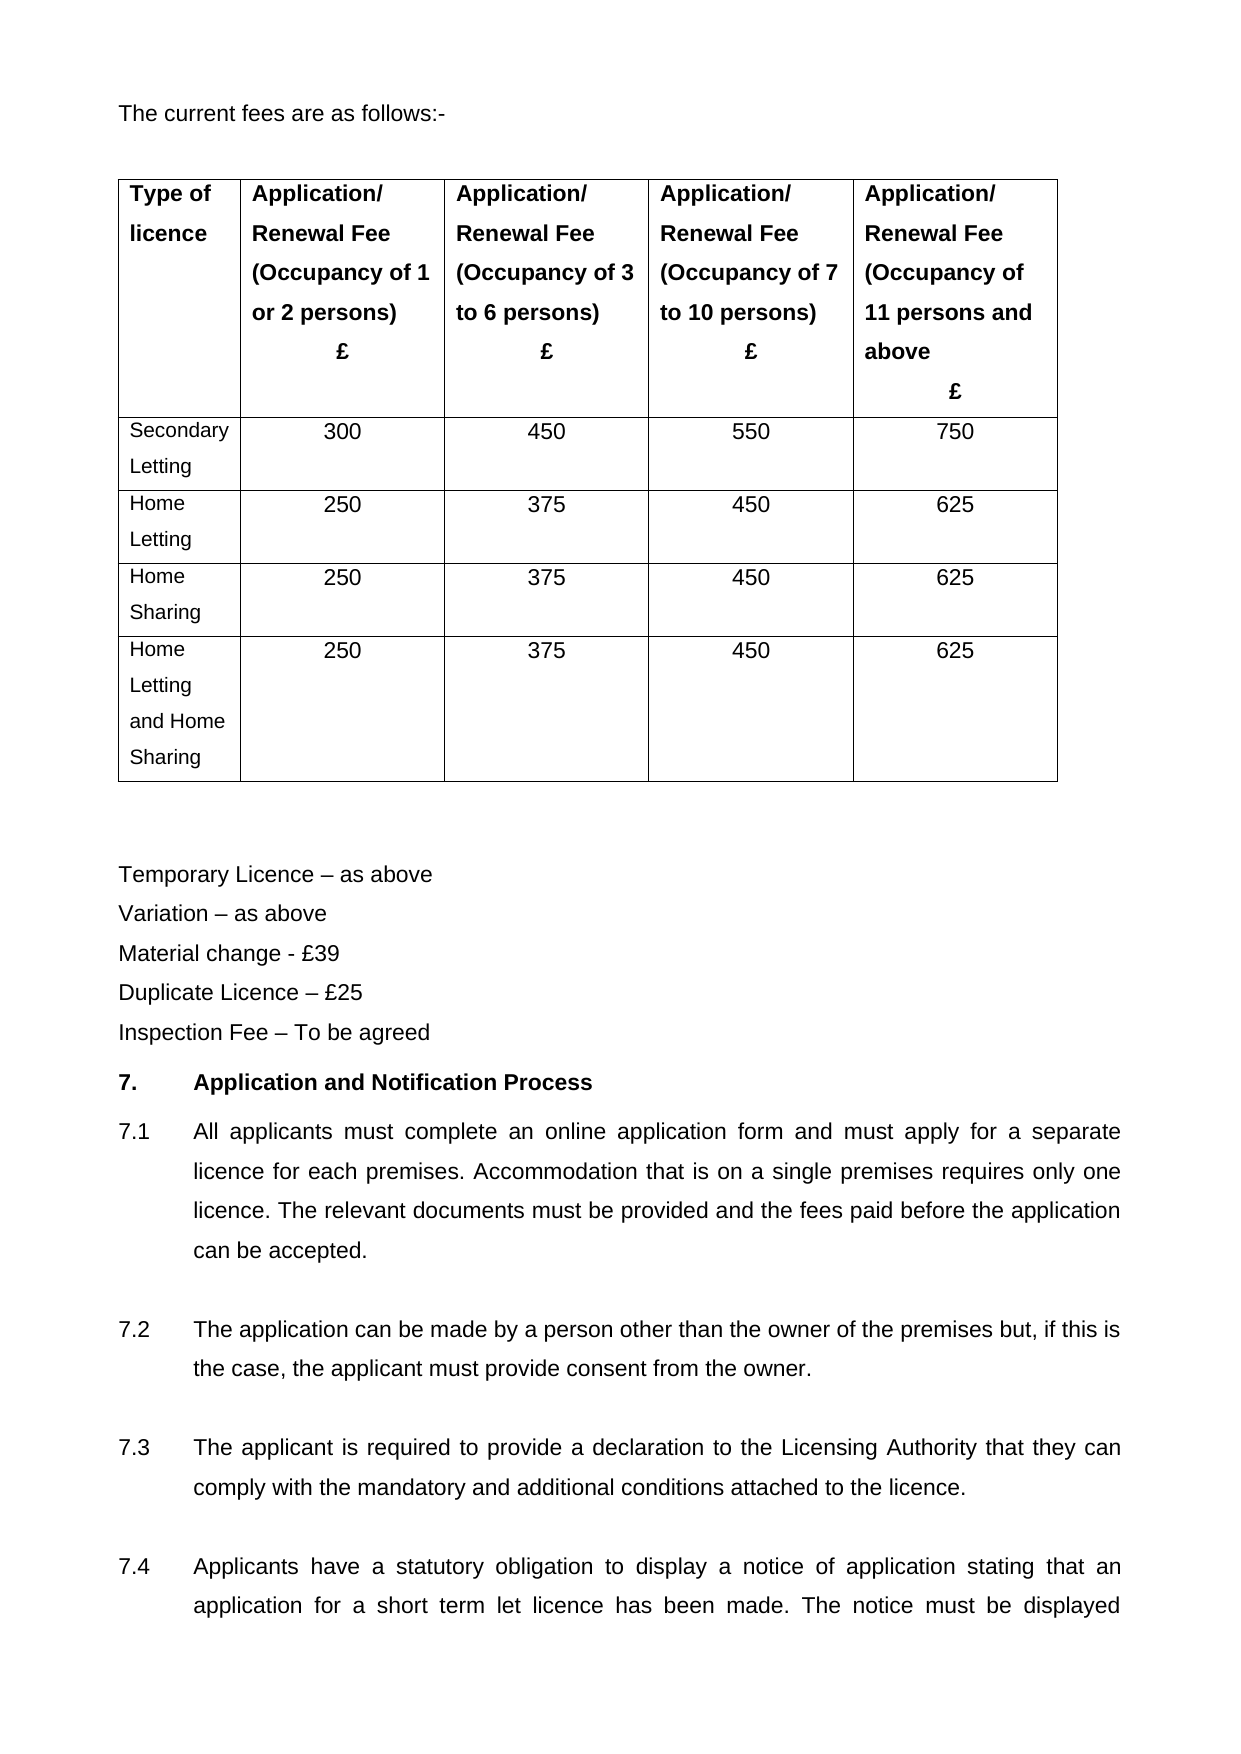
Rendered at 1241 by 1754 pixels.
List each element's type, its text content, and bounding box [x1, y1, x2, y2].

table_cell Home Letting and Home Sharing [119, 637, 240, 781]
table_cell 375 [445, 564, 648, 636]
table_header Application/ Renewal Fee (Occupancy of 3 to 6 persons) £ [445, 180, 648, 417]
table_header Application/ Renewal Fee (Occupancy of 7 to 10 persons) £ [649, 180, 853, 417]
table_cell 250 [241, 637, 444, 781]
table_cell 450 [649, 637, 853, 781]
table_cell 750 [854, 418, 1057, 490]
text Duplicate Licence – £25 [118, 979, 1122, 1005]
table_cell 625 [854, 564, 1057, 636]
table_cell Home Sharing [119, 564, 240, 636]
text Inspection Fee – To be agreed [118, 1018, 1122, 1045]
table_cell 375 [445, 491, 648, 563]
text 7.1 All applicants must complete an online application form and must apply for a separate licence for each premises. Accommodation that is on a single premises requires only one licence. The relevant documents must be provided and the fees paid before the application can be accepted. [118, 1118, 1122, 1263]
table_header Application/ Renewal Fee (Occupancy of 1 or 2 persons) £ [241, 180, 444, 417]
table_header Application/ Renewal Fee (Occupancy of 11 persons and above £ [854, 180, 1057, 417]
text Temporary Licence – as above [118, 861, 1122, 887]
table_cell 625 [854, 637, 1057, 781]
text Material change - £39 [118, 939, 1122, 966]
text 7.4 Applicants have a statutory obligation to display a notice of application stating that an application for a short term let licence has been made. The notice must be displayed [118, 1553, 1122, 1618]
table_cell 550 [649, 418, 853, 490]
table_cell Home Letting [119, 491, 240, 563]
table_cell 450 [649, 564, 853, 636]
table_cell 300 [241, 418, 444, 490]
table_cell 450 [649, 491, 853, 563]
table_cell 625 [854, 491, 1057, 563]
text 7.2 The application can be made by a person other than the owner of the premises but, if this is the case, the applicant must provide consent from the owner. [118, 1316, 1122, 1382]
text 7.3 The applicant is required to provide a declaration to the Licensing Authority that they can comply with the mandatory and additional conditions attached to the licence. [118, 1434, 1122, 1500]
text Variation – as above [118, 900, 1122, 926]
table_cell 250 [241, 491, 444, 563]
table_cell 450 [445, 418, 648, 490]
table_header Type of licence [119, 180, 240, 417]
table_cell Secondary Letting [119, 418, 240, 490]
table_cell 375 [445, 637, 648, 781]
table_cell 250 [241, 564, 444, 636]
text The current fees are as follows:- [118, 100, 1122, 127]
subtitle 7. Application and Notification Process [118, 1068, 1122, 1095]
